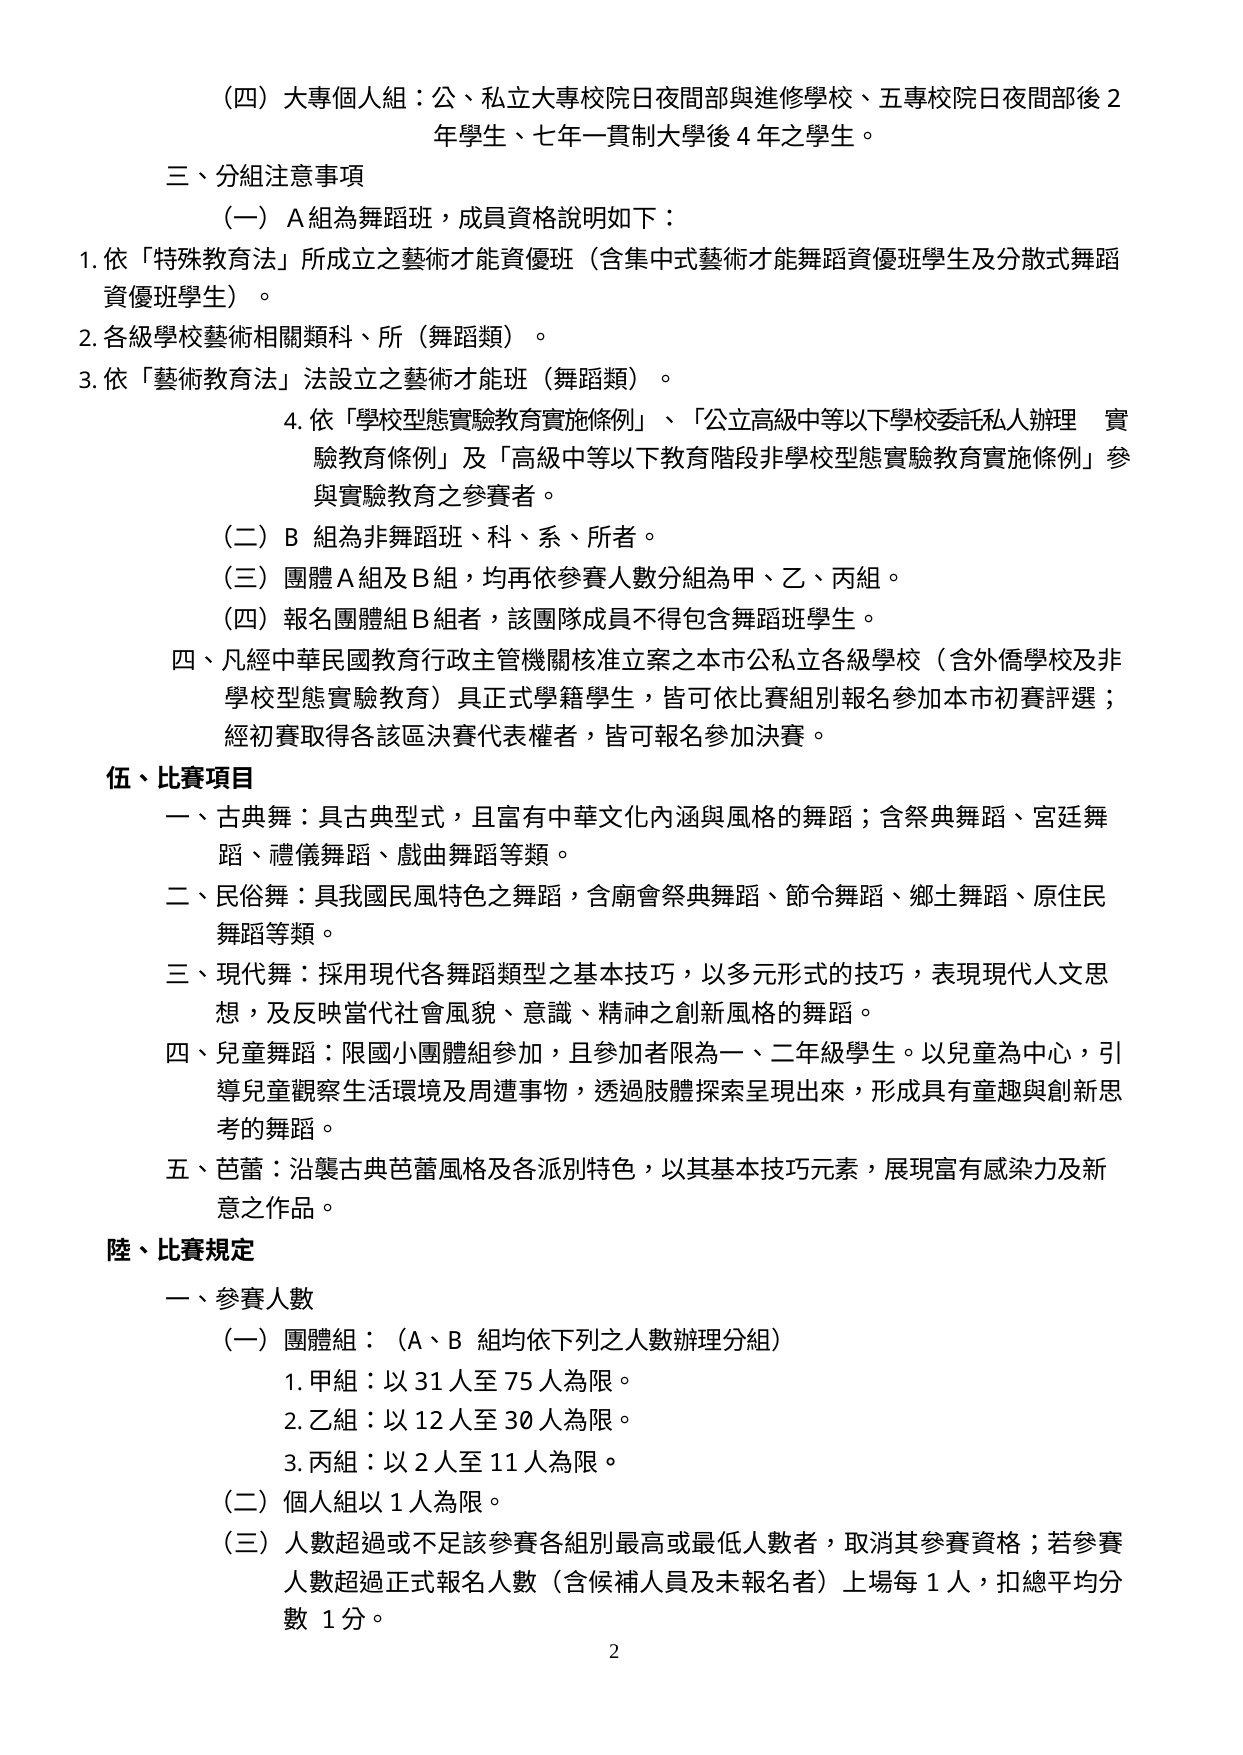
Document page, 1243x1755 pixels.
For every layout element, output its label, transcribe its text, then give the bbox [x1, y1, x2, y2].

text 一、古典舞：具古典型式，且富有中華文化內涵與風格的舞蹈；含祭典舞蹈、宮廷舞蹈、禮儀舞蹈、戲曲舞蹈等類。 [165, 798, 1122, 872]
text （四）報名團體組Ｂ組者，該團隊成員不得包含舞蹈班學生。 [208, 599, 1184, 636]
list 依「學校型態實驗教育實施條例」、「公立高級中等以下學校委託私人辦理 實驗教育條例」及「高級中等以下教育階段非學校型態實驗教育實施條例」參與實驗教育之參賽者。 [283, 400, 1148, 513]
text （三）人數超過或不足該參賽各組別最高或最低人數者，取消其參賽資格；若參賽人數超過正式報名人數（含候補人員及未報名者）上場每1人，扣總平均分數 1分。 [208, 1524, 1124, 1636]
text 三、現代舞：採用現代各舞蹈類型之基本技巧，以多元形式的技巧，表現現代人文思想，及反映當代社會風貌、意識、精神之創新風格的舞蹈。 [165, 955, 1122, 1029]
list 乙組：以12人至30人為限。 [283, 1403, 1184, 1436]
text （二）個人組以1人為限。 [208, 1483, 1184, 1519]
text （一）團體組：（A、B 組均依下列之人數辦理分組） [208, 1320, 1184, 1356]
list 甲組：以31人至75人為限。 [283, 1361, 1184, 1398]
list 各級學校藝術相關類科、所（舞蹈類）。 [78, 318, 1184, 354]
list 丙組：以2人至11人為限。 [283, 1436, 1184, 1480]
text （四）大專個人組：公、私立大專校院日夜間部與進修學校、五專校院日夜間部後2年學生、七年一貫制大學後4年之學生。 [208, 78, 1122, 152]
text 四、凡經中華民國教育行政主管機關核准立案之本市公私立各級學校（含外僑學校及非學校型態實驗教育）具正式學籍學生，皆可依比賽組別報名參加本市初賽評選；經初賽取得各該區決賽代表權者，皆可報名參加決賽。 [171, 641, 1123, 753]
text 一、參賽人數 [166, 1279, 1184, 1315]
text 三、分組注意事項 [165, 157, 1184, 193]
text （一）Ａ組為舞蹈班，成員資格說明如下： [208, 198, 1184, 234]
list 依「藝術教育法」法設立之藝術才能班（舞蹈類）。 [78, 359, 1184, 395]
text （三）團體Ａ組及Ｂ組，均再依參賽人數分組為甲、乙、丙組。 [208, 558, 1184, 594]
text 二、民俗舞：具我國民風特色之舞蹈，含廟會祭典舞蹈、節令舞蹈、鄉土舞蹈、原住民舞蹈等類。 [165, 876, 1123, 950]
text 四、兒童舞蹈：限國小團體組參加，且參加者限為一、二年級學生。以兒童為中心，引導兒童觀察生活環境及周遭事物，透過肢體探索呈現出來，形成具有童趣與創新思考的舞蹈。 [165, 1033, 1123, 1146]
subtitle 伍、比賽項目 [106, 755, 1184, 796]
list 依「特殊教育法」所成立之藝術才能資優班（含集中式藝術才能舞蹈資優班學生及分散式舞蹈資優班學生）。 [78, 239, 1123, 313]
text （二）B 組為非舞蹈班、科、系、所者。 [208, 517, 1184, 553]
subtitle 陸、比賽規定 [106, 1231, 1184, 1267]
text 五、芭蕾：沿襲古典芭蕾風格及各派別特色，以其基本技巧元素，展現富有感染力及新意之作品。 [165, 1150, 1123, 1224]
